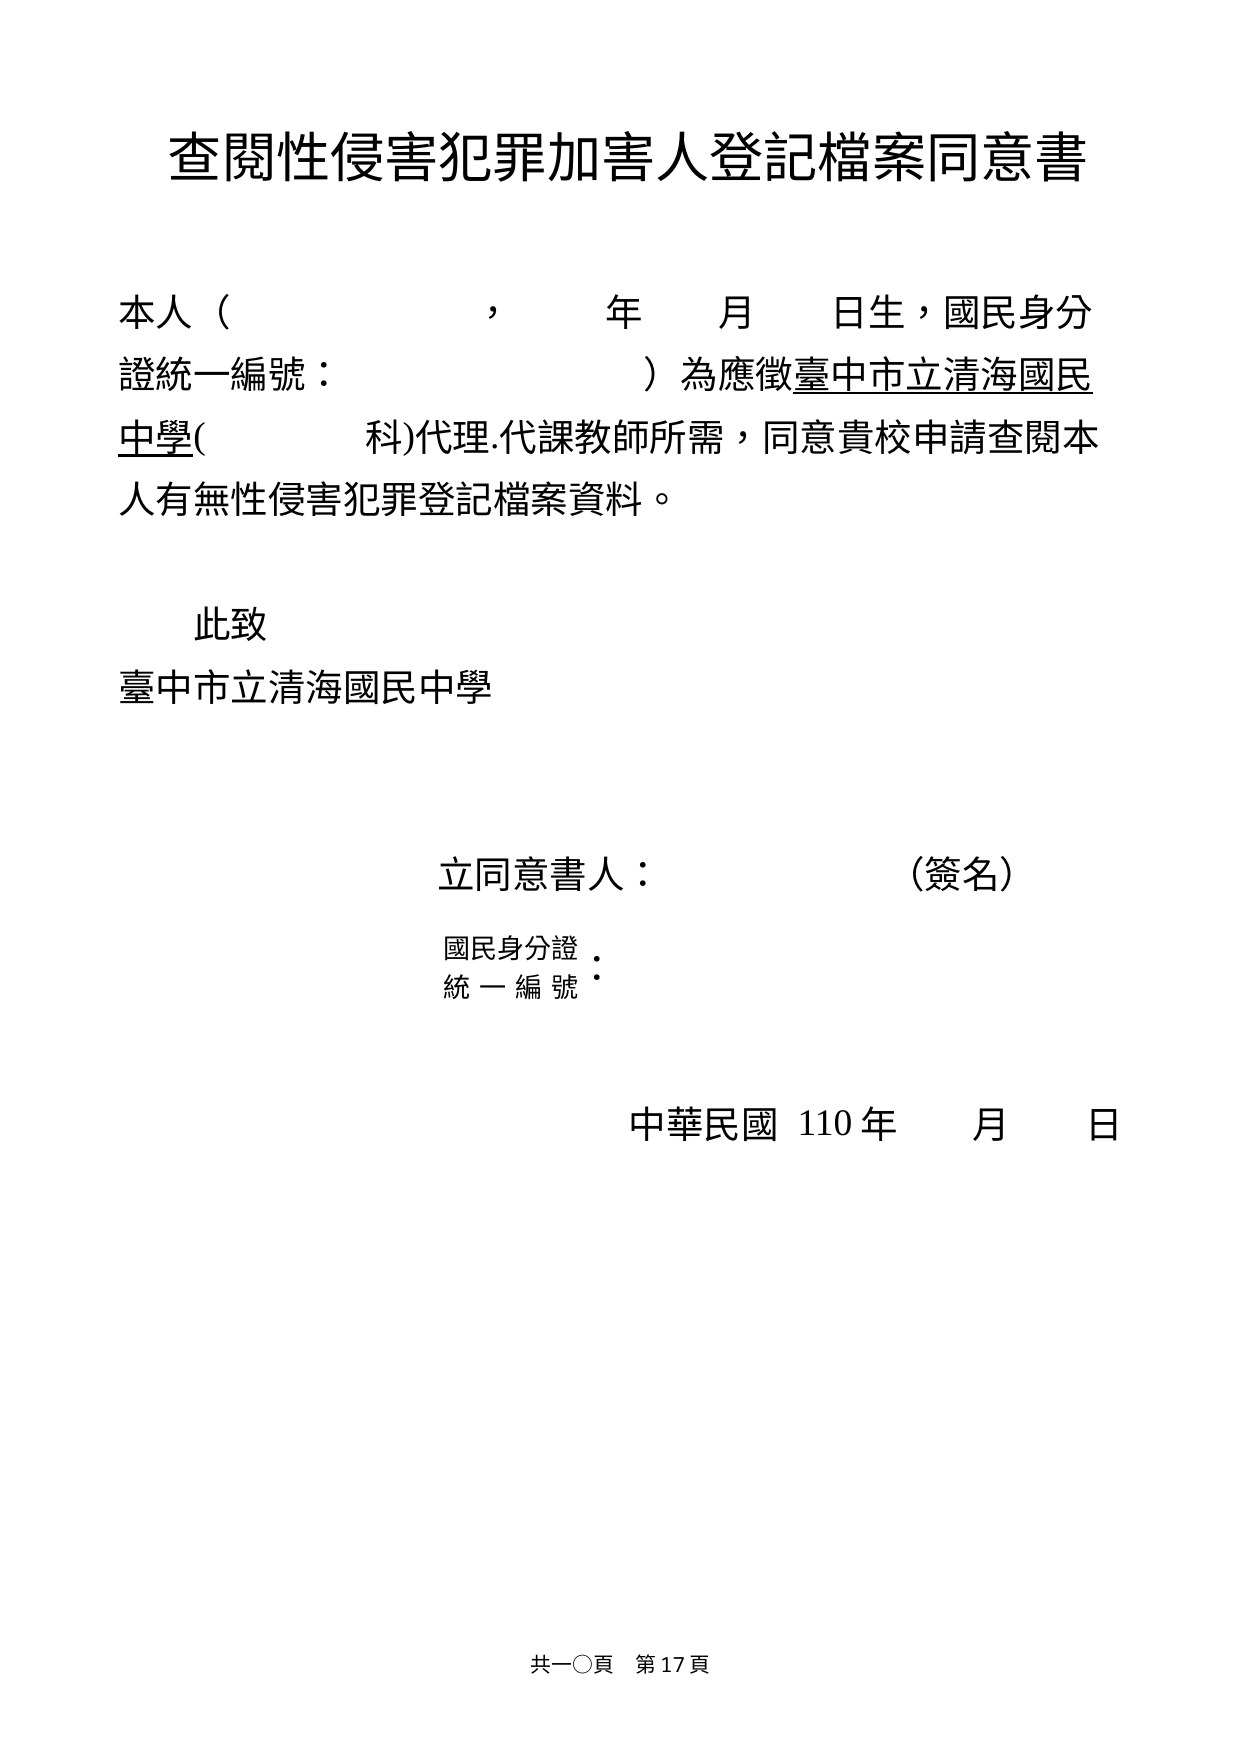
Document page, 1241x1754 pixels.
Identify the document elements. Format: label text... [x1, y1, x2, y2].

text 國民身分證統一編號： [118, 893, 1122, 1018]
text 此致 [118, 581, 1122, 643]
text 臺中市立清海國民中學 [118, 643, 1122, 706]
text 立同意書人： （簽名） [118, 831, 1122, 893]
text 本人（ ， 年 月 日生，國民身分證統一編號： ）為應徵臺中市立清海國民中學( 科)代理.代課教師所需，同意貴校申請查閱本人有無性侵害犯罪登記檔案資料。 [118, 268, 1122, 518]
text 查閱性侵害犯罪加害人登記檔案同意書 [118, 81, 1138, 206]
text 中華民國 110年 月 日 [118, 1081, 1122, 1143]
